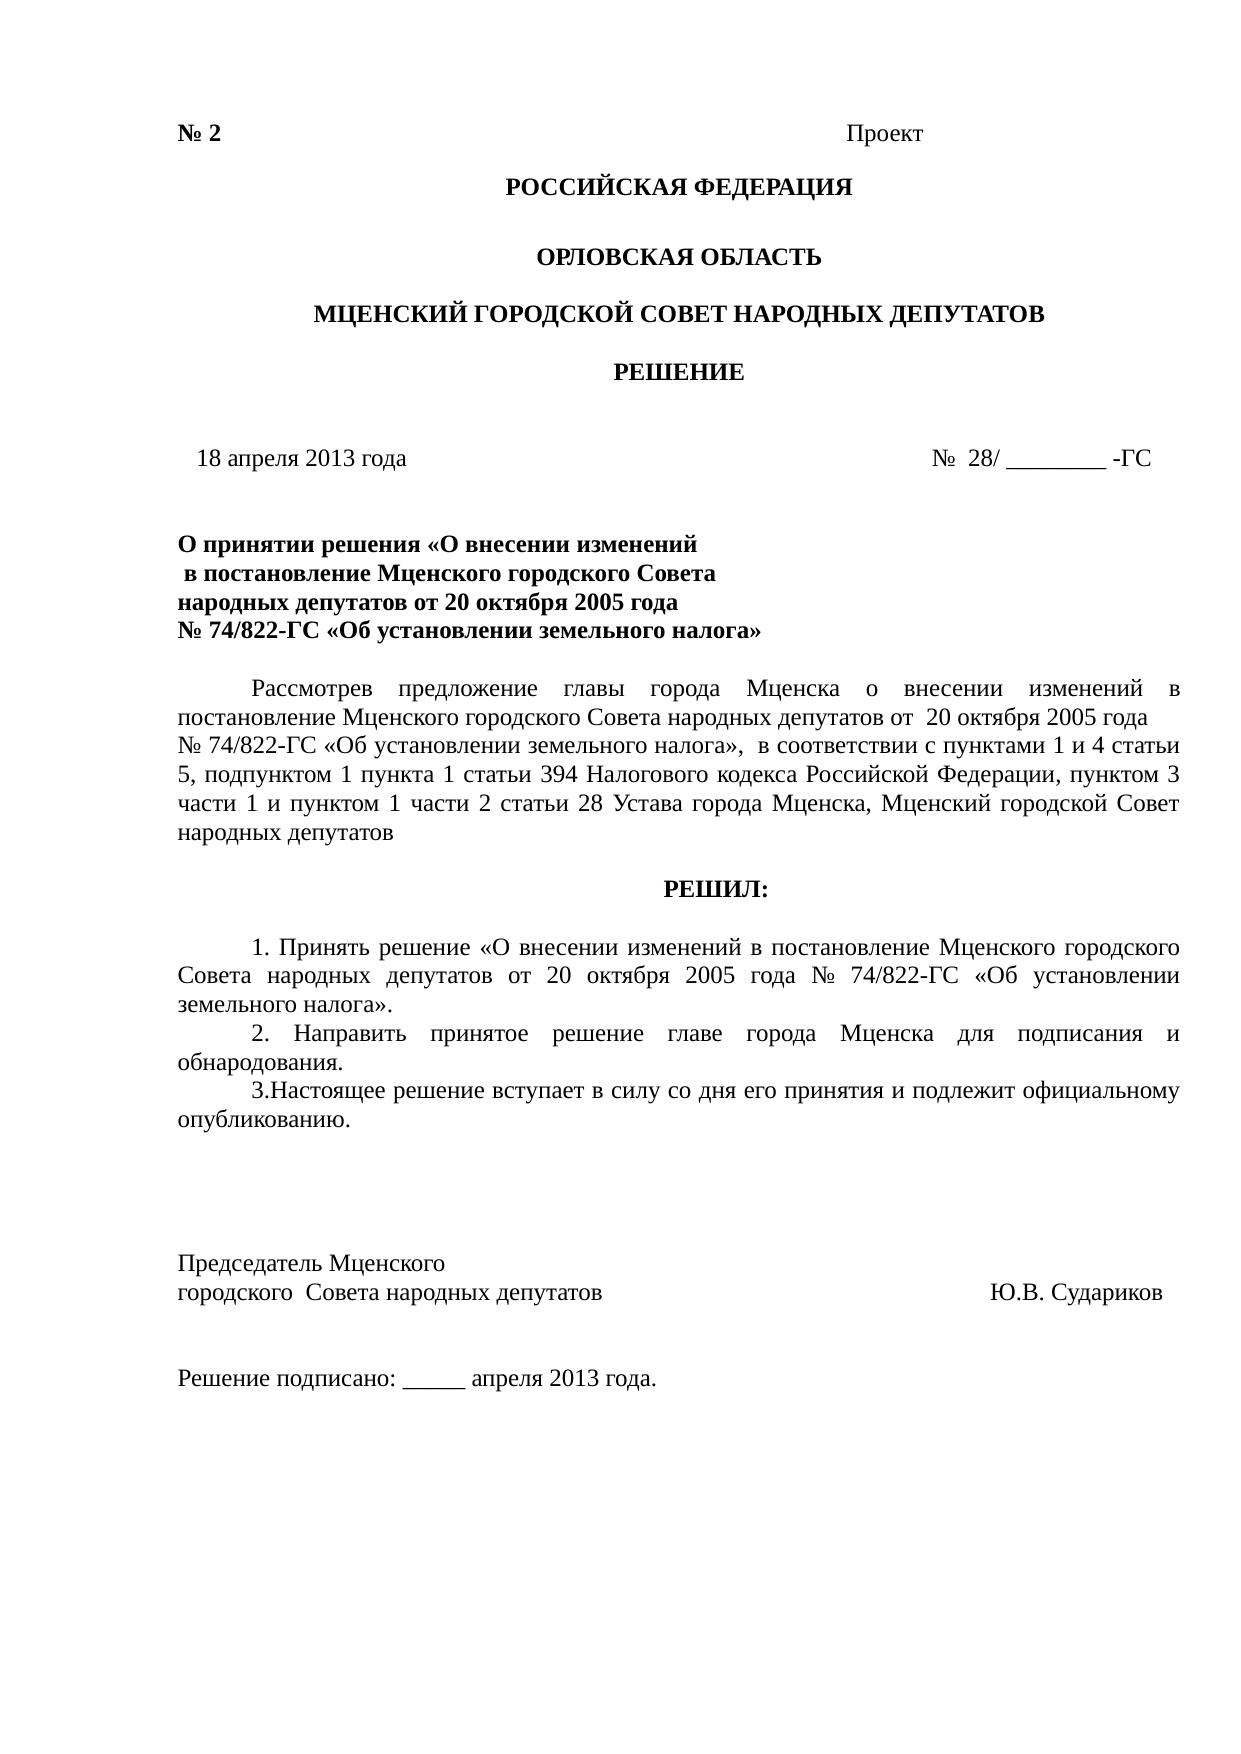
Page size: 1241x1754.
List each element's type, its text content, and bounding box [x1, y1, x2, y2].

text народных депутатов от 20 октября 2005 года [177, 587, 1181, 616]
text городского Совета народных депутатов Ю.В. Судариков [177, 1277, 1181, 1306]
text РЕШЕНИЕ [177, 357, 1181, 386]
text РЕШИЛ: [177, 874, 1181, 903]
text № 74/822-ГС «Об установлении земельного налога» [177, 616, 1181, 644]
text Рассмотрев предложение главы города Мценска о внесении изменений в постановление Мценского городского Совета народных депутатов от 20 октября 2005 года [177, 673, 1181, 731]
text 18 апреля 2013 года № 28/ ________ -ГС [177, 443, 1181, 472]
subtitle О принятии решения «О внесении изменений [177, 529, 1181, 558]
text 2. Направить принятое решение главе города Мценска для подписания и обнародования. [177, 1018, 1181, 1076]
text ОРЛОВСКАЯ ОБЛАСТЬ [177, 242, 1181, 271]
text Председатель Мценского [177, 1248, 1181, 1277]
text № 74/822-ГС «Об установлении земельного налога», в соответствии с пунктами 1 и 4 статьи 5, подпунктом 1 пункта 1 статьи 394 Налогового кодекса Российской Федерации, пунктом 3 части 1 и пунктом 1 части 2 статьи 28 Устава города Мценска, Мценский городской Совет народных депутатов [177, 731, 1181, 846]
text 3.Настоящее решение вступает в силу со дня его принятия и подлежит официальному опубликованию. [177, 1076, 1181, 1133]
subtitle РОССИЙСКАЯ ФЕДЕРАЦИЯ [177, 172, 1181, 201]
text 1. Принять решение «О внесении изменений в постановление Мценского городского Совета народных депутатов от 20 октября 2005 года № 74/822-ГС «Об установлении земельного налога». [177, 932, 1181, 1018]
text Решение подписано: _____ апреля 2013 года. [177, 1363, 1181, 1392]
subtitle № 2 Проект [177, 118, 1181, 147]
subtitle в постановление Мценского городского Совета [177, 558, 1181, 587]
text МЦЕНСКИЙ ГОРОДСКОЙ СОВЕТ НАРОДНЫХ ДЕПУТАТОВ [177, 299, 1181, 328]
